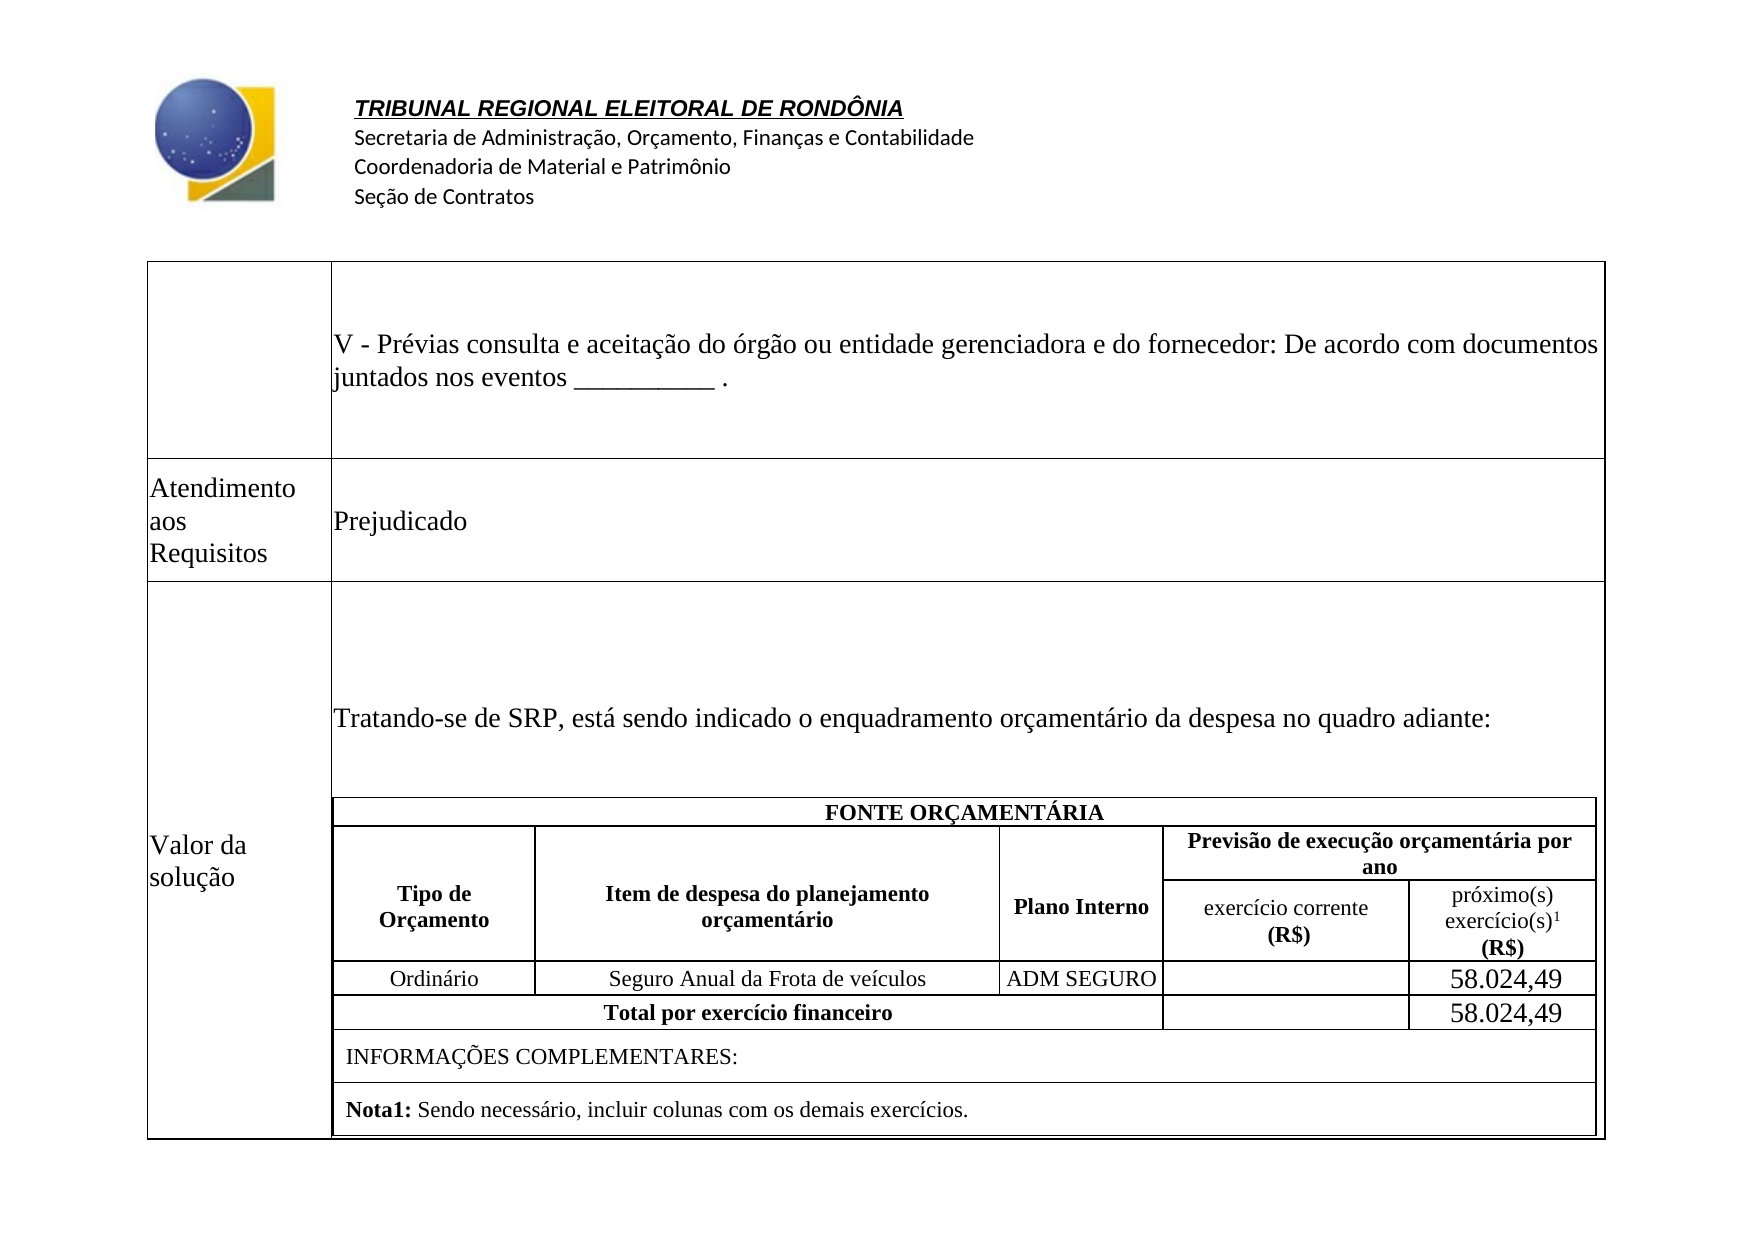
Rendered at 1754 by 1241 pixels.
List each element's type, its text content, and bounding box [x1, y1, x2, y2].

table_cell Seguro Anual da Frota de veículos [536, 962, 999, 994]
table_cell Nota1: Sendo necessário, incluir colunas com os demais exercícios. [334, 1083, 1595, 1135]
table_cell exercício corrente (R$) [1164, 881, 1408, 960]
table_cell Previsão de execução orçamentária por ano [1164, 827, 1595, 879]
table_cell V - Prévias consulta e aceitação do órgão ou entidade gerenciadora e do fornecedor: De acordo com documentos juntados nos eventos __________ . [332, 262, 1604, 458]
table_cell Valor da solução [148, 582, 331, 1138]
table_cell 58.024,49 [1410, 962, 1595, 994]
table_cell Item de despesa do planejamento orçamentário [536, 827, 999, 960]
table_cell ADM SEGURO [1000, 962, 1162, 994]
table_cell Total por exercício financeiro [334, 996, 1162, 1028]
table_cell Prejudicado [332, 459, 1604, 581]
table_cell 58.024,49 [1410, 996, 1595, 1028]
table_cell Plano Interno [1000, 827, 1162, 960]
table_cell [1164, 962, 1408, 994]
table_cell INFORMAÇÕES COMPLEMENTARES: [334, 1030, 1595, 1082]
table_cell Tratando-se de SRP, está sendo indicado o enquadramento orçamentário da despesa no quadro adiante: [332, 582, 1604, 1138]
table_cell Ordinário [334, 962, 534, 994]
table_cell [1164, 996, 1408, 1028]
table_cell próximo(s) exercício(s)1 (R$) [1410, 881, 1595, 960]
table_header FONTE ORÇAMENTÁRIA [334, 798, 1595, 825]
table_cell [148, 262, 331, 458]
table_cell Atendimento aos Requisitos [148, 459, 331, 581]
table_cell Tipo de Orçamento [334, 827, 534, 960]
